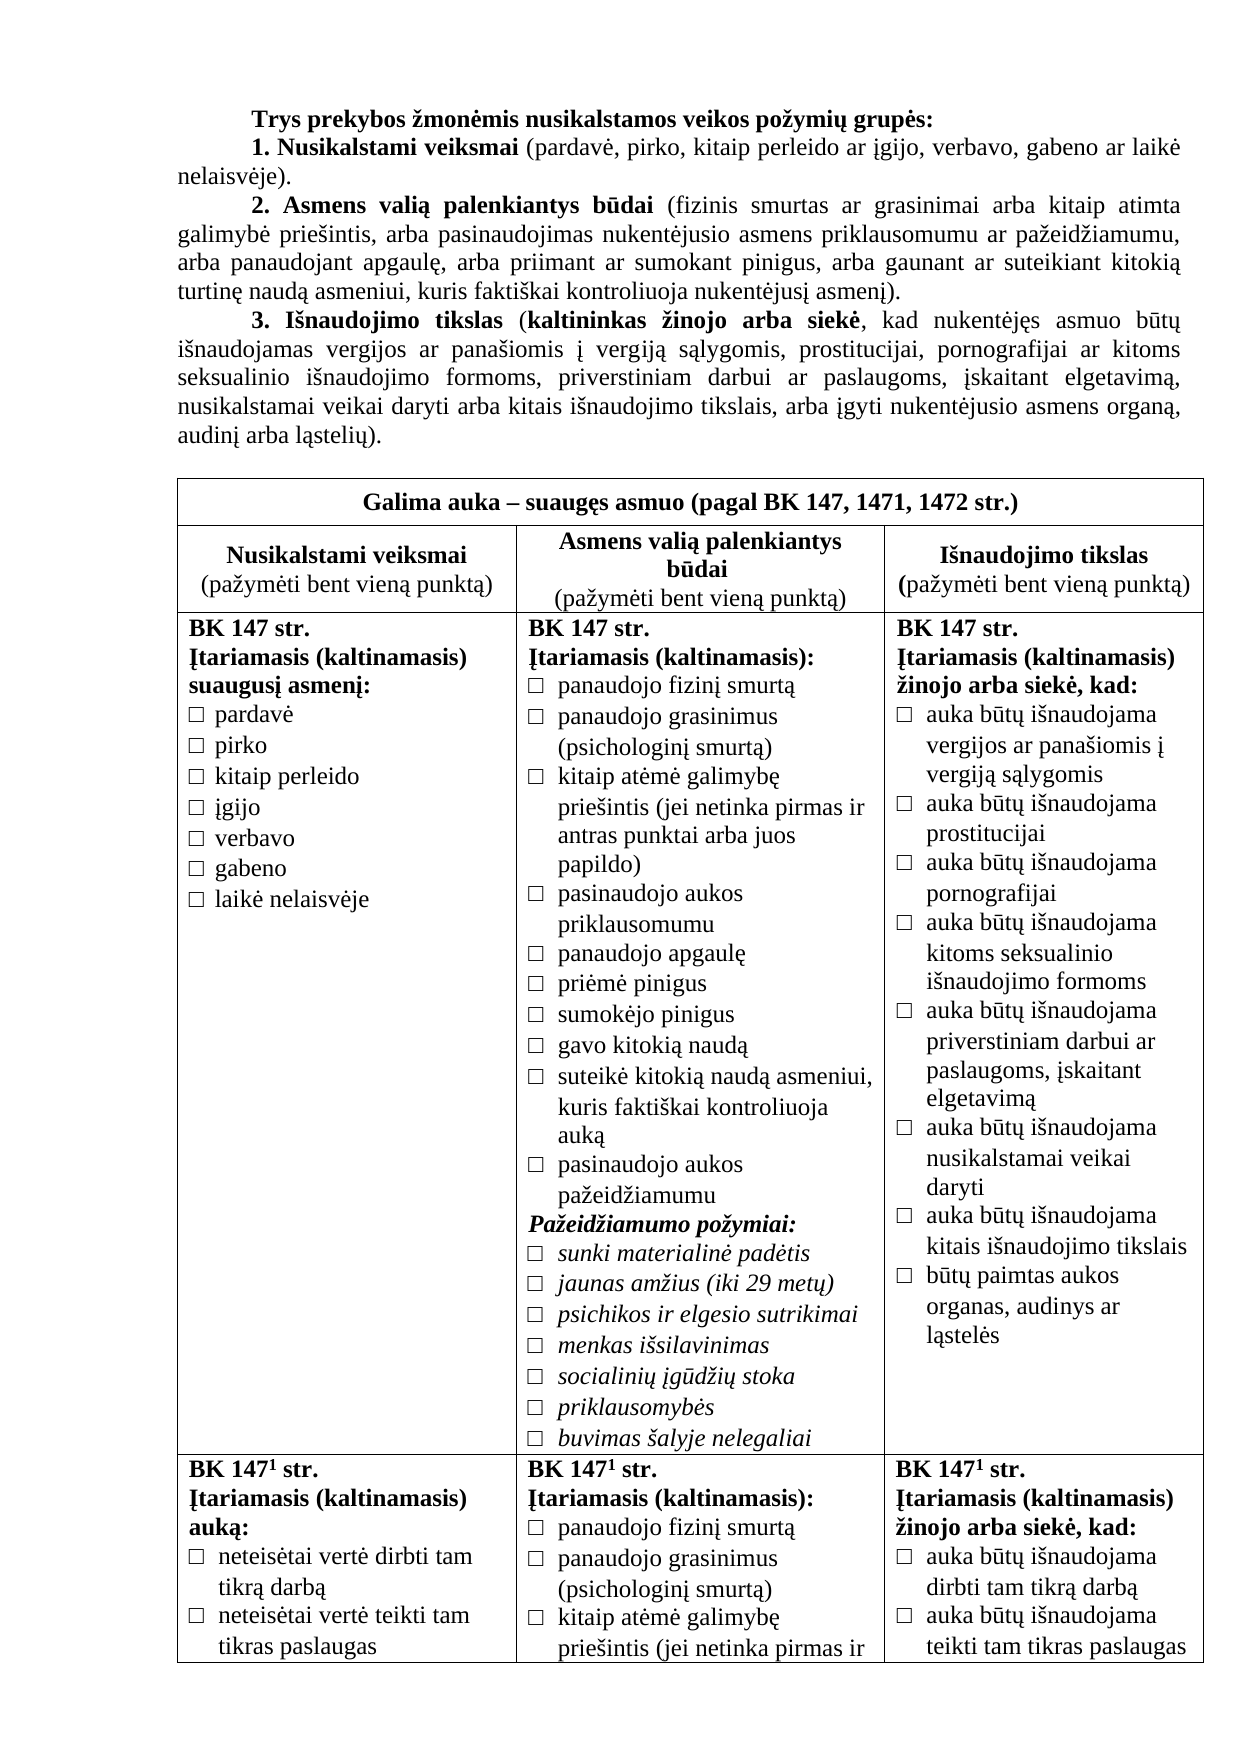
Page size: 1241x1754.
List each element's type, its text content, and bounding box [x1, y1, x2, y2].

table_header Galima auka – suaugęs asmuo (pagal BK 147, 1471, 1472 str.) [178, 479, 1203, 525]
text 3. Išnaudojimo tikslas (kaltininkas žinojo arba siekė, kad nukentėjęs asmuo būtų išnaudojamas vergijos ar panašiomis į vergiją sąlygomis, prostitucijai, pornografijai ar kitoms seksualinio išnaudojimo formoms, priverstiniam darbui ar paslaugoms, įskaitant elgetavimą, nusikalstamai veikai daryti arba kitais išnaudojimo tikslais, arba įgyti nukentėjusio asmens organą, audinį arba ląstelių). [177, 305, 1181, 449]
table_cell BK 147 str. Įtariamasis (kaltinamasis) suaugusį asmenį: □ pardavė □ pirko □ kitaip perleido □ įgijo □ verbavo □ gabeno □ laikė nelaisvėje [178, 613, 516, 1453]
table_cell Išnaudojimo tikslas (pažymėti bent vieną punktą) [885, 526, 1203, 612]
table_cell Nusikalstami veiksmai (pažymėti bent vieną punktą) [178, 526, 516, 612]
text Trys prekybos žmonėmis nusikalstamos veikos požymių grupės: [177, 104, 1181, 132]
table_cell BK 1471 str. Įtariamasis (kaltinamasis): □ panaudojo fizinį smurtą □ panaudojo grasinimus (psichologinį smurtą) □ kitaip atėmė galimybę priešintis (jei netinka pirmas ir [517, 1455, 884, 1662]
text 2. Asmens valią palenkiantys būdai (fizinis smurtas ar grasinimai arba kitaip atimta galimybė priešintis, arba pasinaudojimas nukentėjusio asmens priklausomumu ar pažeidžiamumu, arba panaudojant apgaulę, arba priimant ar sumokant pinigus, arba gaunant ar suteikiant kitokią turtinę naudą asmeniui, kuris faktiškai kontroliuoja nukentėjusį asmenį). [177, 190, 1181, 305]
table_cell BK 147 str. Įtariamasis (kaltinamasis) žinojo arba siekė, kad: □ auka būtų išnaudojama vergijos ar panašiomis į vergiją sąlygomis □ auka būtų išnaudojama prostitucijai □ auka būtų išnaudojama pornografijai □ auka būtų išnaudojama kitoms seksualinio išnaudojimo formoms □ auka būtų išnaudojama priverstiniam darbui ar paslaugoms, įskaitant elgetavimą □ auka būtų išnaudojama nusikalstamai veikai daryti □ auka būtų išnaudojama kitais išnaudojimo tikslais □ būtų paimtas aukos organas, audinys ar ląstelės [885, 613, 1203, 1453]
table_cell BK 1471 str. Įtariamasis (kaltinamasis) auką: □ neteisėtai vertė dirbti tam tikrą darbą □ neteisėtai vertė teikti tam tikras paslaugas [178, 1455, 516, 1662]
table_cell Asmens valią palenkiantys būdai (pažymėti bent vieną punktą) [517, 526, 884, 612]
table_cell BK 1471 str. Įtariamasis (kaltinamasis) žinojo arba siekė, kad: □ auka būtų išnaudojama dirbti tam tikrą darbą □ auka būtų išnaudojama teikti tam tikras paslaugas [885, 1455, 1203, 1662]
text 1. Nusikalstami veiksmai (pardavė, pirko, kitaip perleido ar įgijo, verbavo, gabeno ar laikė nelaisvėje). [177, 132, 1181, 190]
table_cell BK 147 str. Įtariamasis (kaltinamasis): □ panaudojo fizinį smurtą □ panaudojo grasinimus (psichologinį smurtą) □ kitaip atėmė galimybę priešintis (jei netinka pirmas ir antras punktai arba juos papildo) □ pasinaudojo aukos priklausomumu □ panaudojo apgaulę □ priėmė pinigus □ sumokėjo pinigus □ gavo kitokią naudą □ suteikė kitokią naudą asmeniui, kuris faktiškai kontroliuoja auką □ pasinaudojo aukos pažeidžiamumu Pažeidžiamumo požymiai: □ sunki materialinė padėtis □ jaunas amžius (iki 29 metų) □ psichikos ir elgesio sutrikimai □ menkas išsilavinimas □ socialinių įgūdžių stoka □ priklausomybės □ buvimas šalyje nelegaliai [517, 613, 884, 1453]
